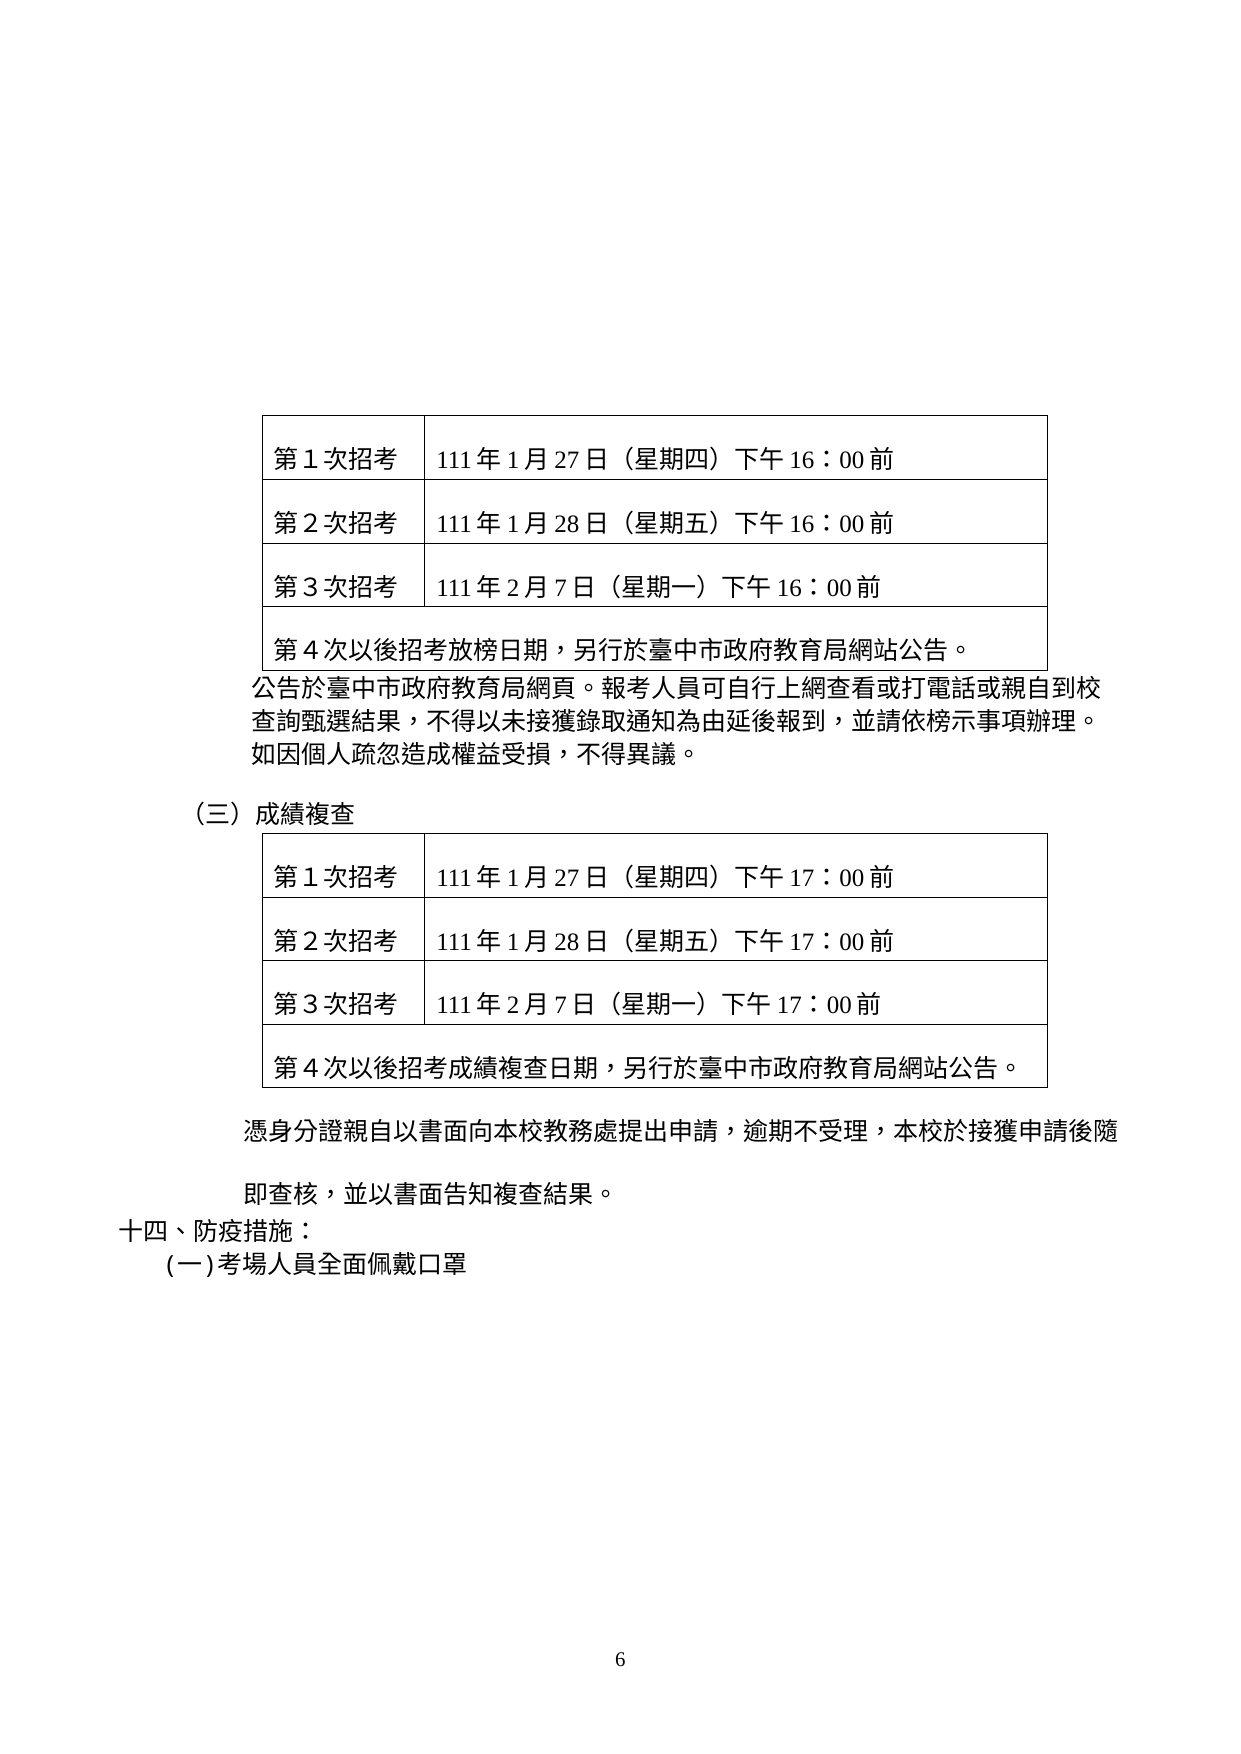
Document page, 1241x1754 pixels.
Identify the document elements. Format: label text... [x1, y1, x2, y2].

table_cell 第４次以後招考放榜日期，另行於臺中市政府教育局網站公告。 [263, 607, 1047, 669]
table_cell 第２次招考 [263, 898, 424, 960]
table_cell 111年1月28日（星期五）下午17：00前 [425, 898, 1047, 960]
text 公告於臺中市政府教育局網頁。報考人員可自行上網查看或打電話或親自到校查詢甄選結果，不得以未接獲錄取通知為由延後報到，並請依榜示事項辦理。如因個人疏忽造成權益受損，不得異議。 [251, 671, 1122, 771]
table_header 第１次招考 [263, 416, 424, 479]
table_header 第１次招考 [263, 834, 424, 897]
table_cell 第３次招考 [263, 961, 424, 1024]
table_cell 第３次招考 [263, 544, 424, 606]
text 憑身分證親自以書面向本校教務處提出申請，逾期不受理，本校於接獲申請後隨即查核，並以書面告知複查結果。 [243, 1088, 1122, 1213]
table_cell 第４次以後招考成績複查日期，另行於臺中市政府教育局網站公告。 [263, 1025, 1047, 1087]
table_cell 111年1月28日（星期五）下午16：00前 [425, 480, 1047, 542]
table_cell 第２次招考 [263, 480, 424, 542]
table_cell 111年2月7日（星期一）下午17：00前 [425, 961, 1047, 1024]
table_header 111年1月27日（星期四）下午16：00前 [425, 416, 1047, 479]
text 十四、防疫措施： [118, 1213, 1122, 1247]
text （三）成績複查 [181, 771, 1122, 833]
table_header 111年1月27日（星期四）下午17：00前 [425, 834, 1047, 897]
table_cell 111年2月7日（星期一）下午16：00前 [425, 544, 1047, 606]
text (一)考場人員全面佩戴口罩 [118, 1247, 1122, 1280]
